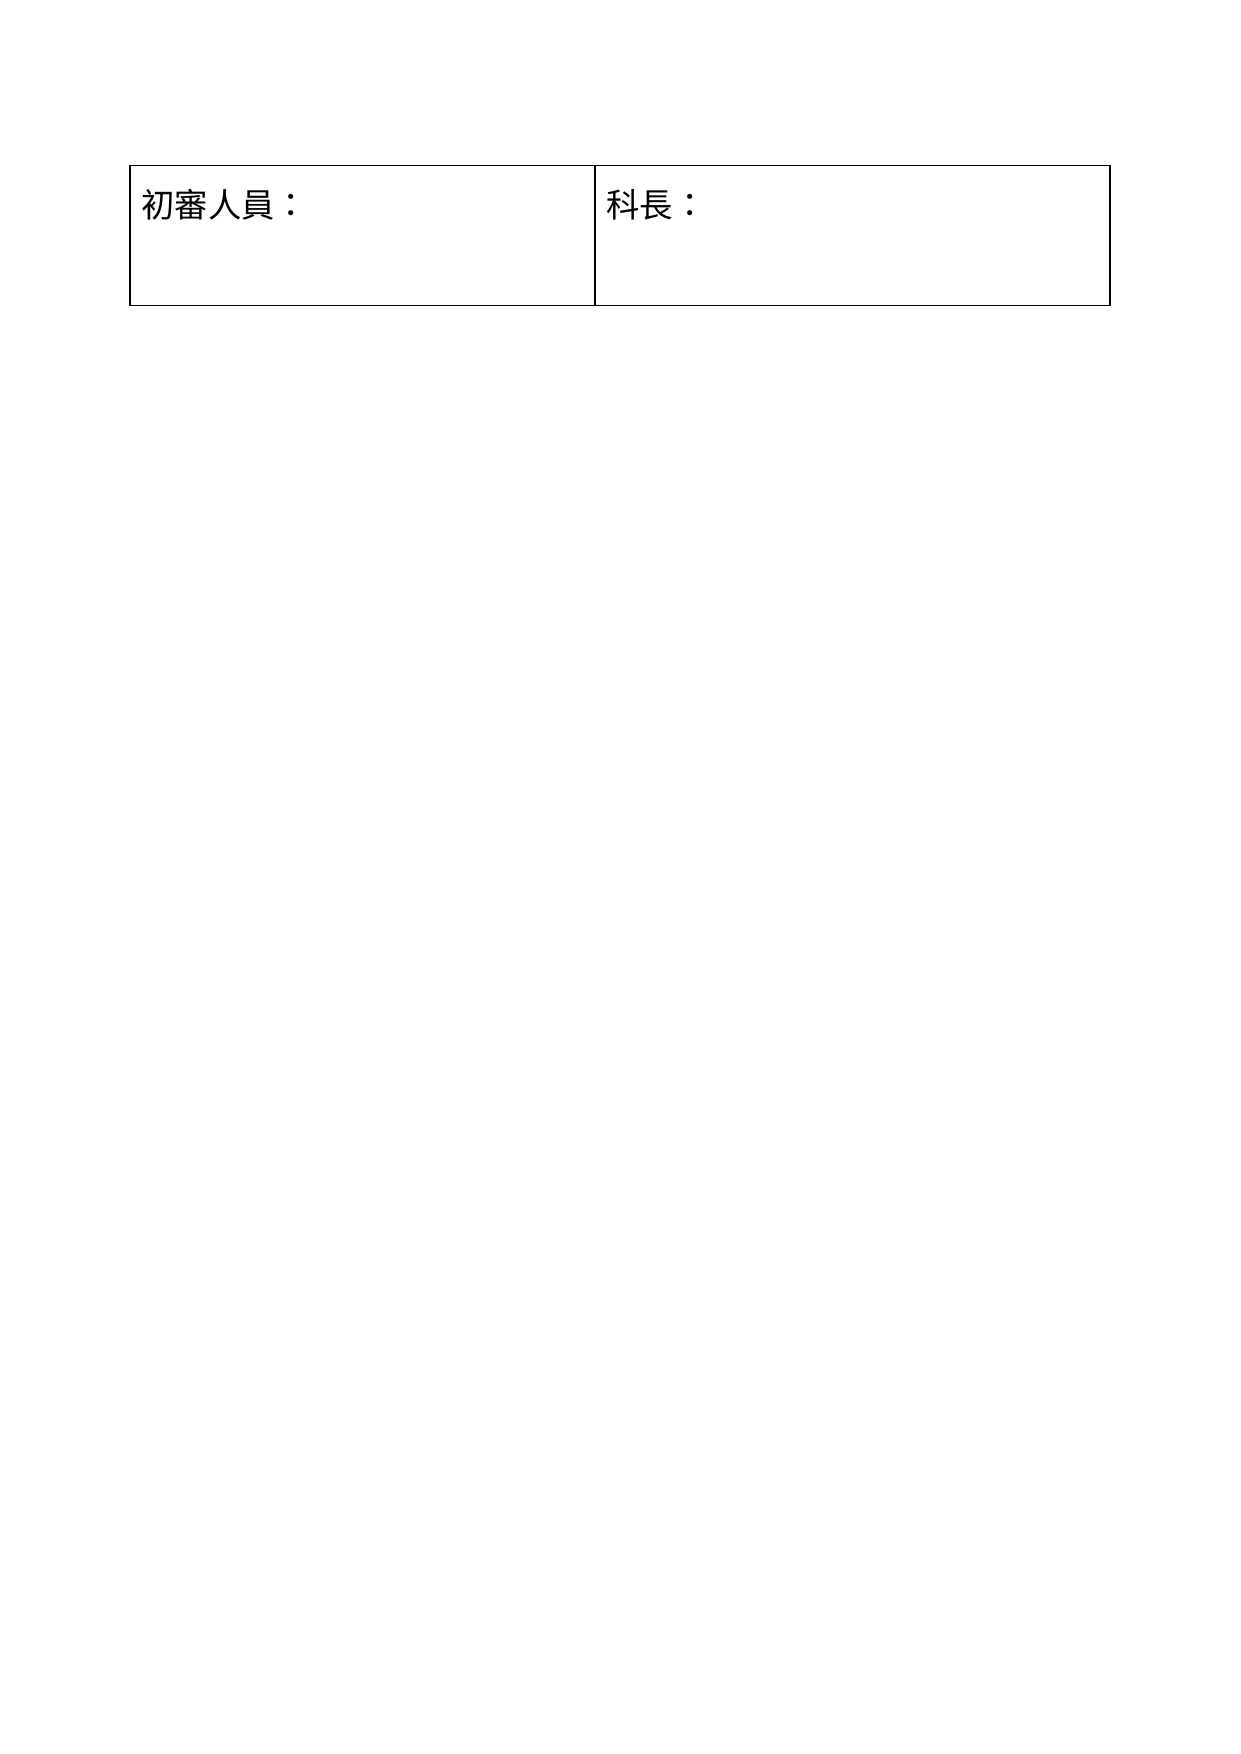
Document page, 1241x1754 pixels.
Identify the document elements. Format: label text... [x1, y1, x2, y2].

table_cell 科長： [596, 166, 1109, 305]
table_cell 初審人員： [131, 166, 594, 305]
